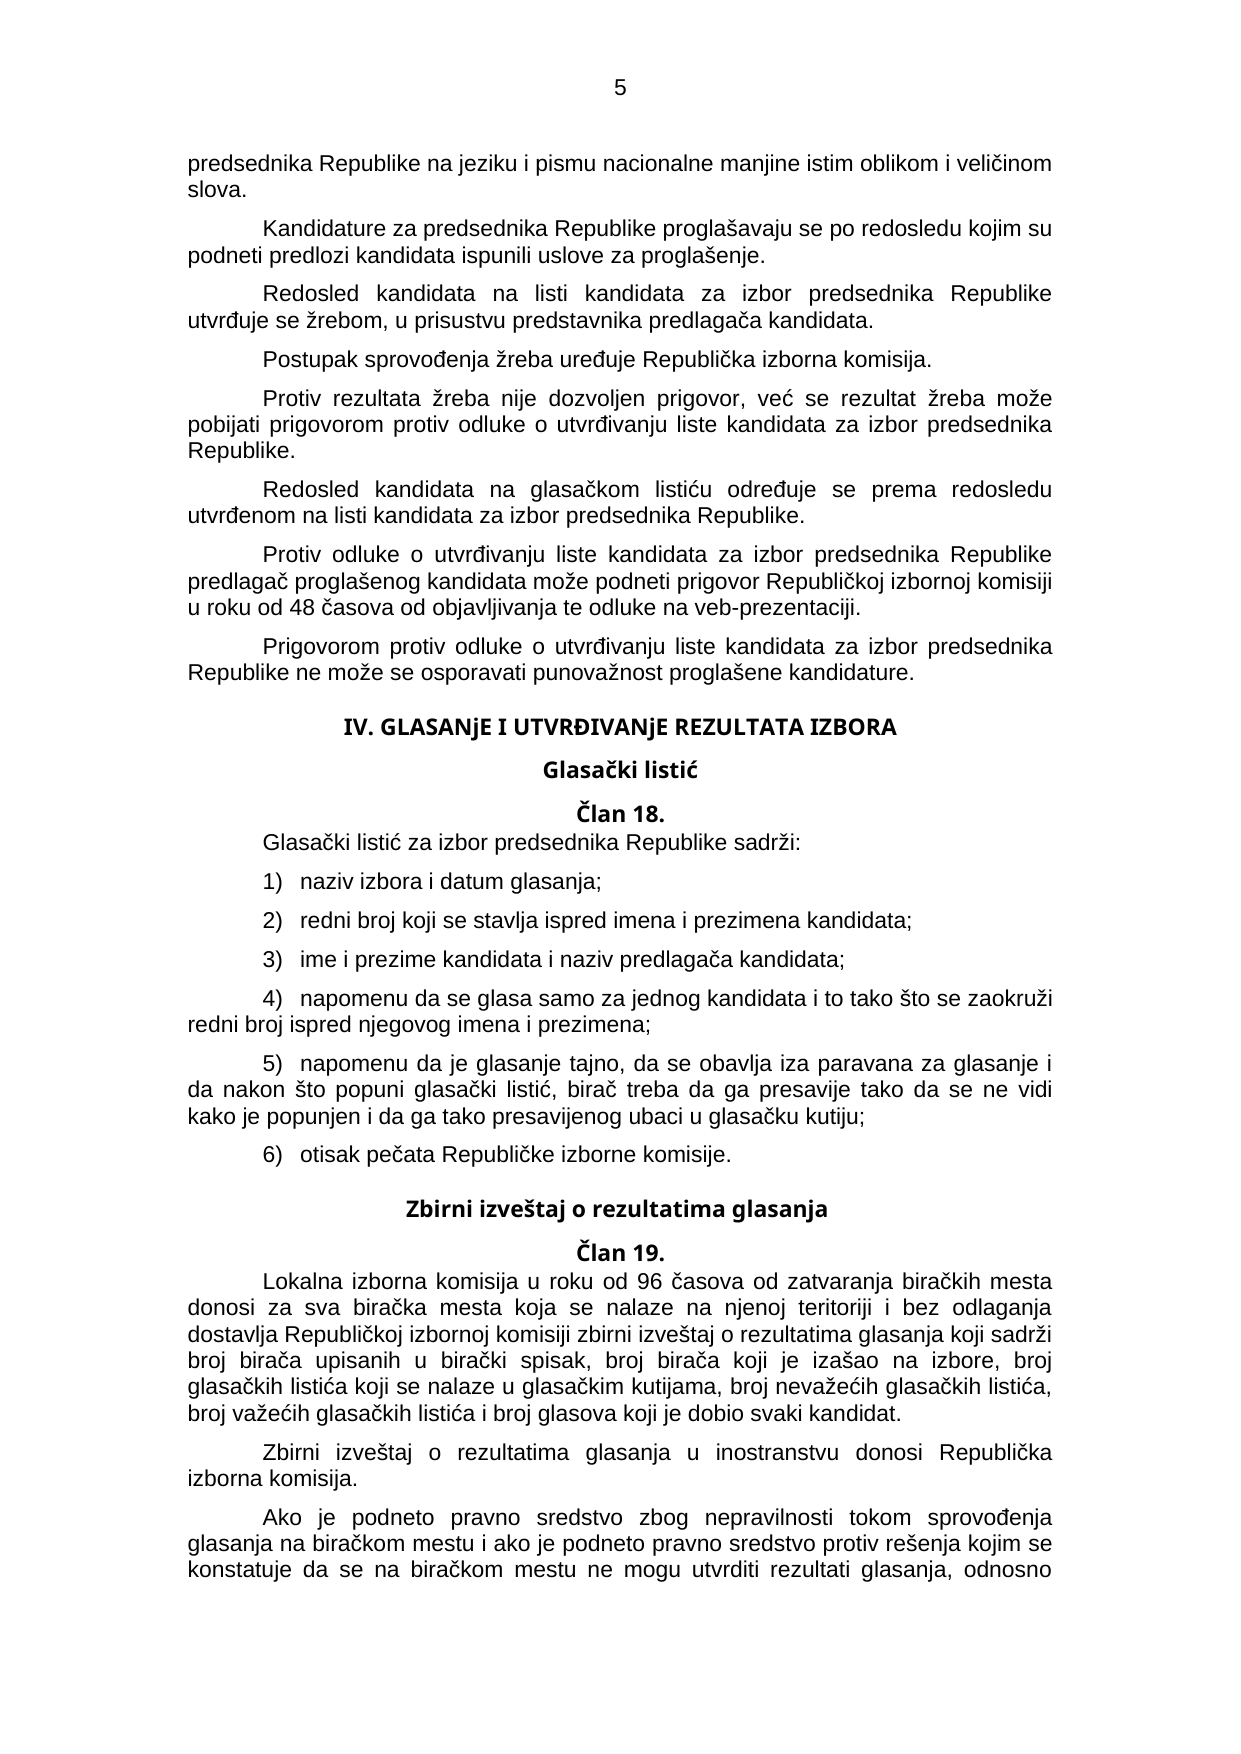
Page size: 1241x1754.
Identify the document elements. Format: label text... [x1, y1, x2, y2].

text Protiv rezultata žreba nije dozvoljen prigovor, već se rezultat žreba može pobijati prigovorom protiv odluke o utvrđivanju liste kandidata za izbor predsednika Republike. [187, 384, 1053, 463]
text 6) otisak pečata Republičke izborne komisije. [187, 1141, 1053, 1168]
text 5) napomenu da je glasanje tajno, da se obavlja iza paravana za glasanje i da nakon što popuni glasački listić, birač treba da ga presavije tako da se ne vidi kako je popunjen i da ga tako presavijenog ubaci u glasačku kutiju; [187, 1050, 1053, 1129]
text Član 19. [262, 1237, 978, 1268]
text 2) redni broj koji se stavlja ispred imena i prezimena kandidata; [187, 907, 1053, 933]
text Glasački listić [262, 754, 978, 786]
text Član 18. [262, 798, 978, 829]
text predsednika Republike na jeziku i pismu nacionalne manjine istim oblikom i veličinom slova. [187, 150, 1053, 203]
text IV. GLASANjE I UTVRĐIVANjE REZULTATA IZBORA [262, 711, 978, 742]
text Zbirni izveštaj o rezultatima glasanja [262, 1193, 978, 1224]
text Lokalna izborna komisija u roku od 96 časova od zatvaranja biračkih mesta donosi za sva biračka mesta koja se nalaze na njenoj teritoriji i bez odlaganja dostavlja Republičkoj izbornoj komisiji zbirni izveštaj o rezultatima glasanja koji sadrži broj birača upisanih u birački spisak, broj birača koji je izašao na izbore, broj glasačkih listića koji se nalaze u glasačkim kutijama, broj nevažećih glasačkih listića, broj važećih glasačkih listića i broj glasova koji je dobio svaki kandidat. [187, 1268, 1053, 1426]
text Ako je podneto pravno sredstvo zbog nepravilnosti tokom sprovođenja glasanja na biračkom mestu i ako je podneto pravno sredstvo protiv rešenja kojim se konstatuje da se na biračkom mestu ne mogu utvrditi rezultati glasanja, odnosno [187, 1504, 1053, 1583]
text Zbirni izveštaj o rezultatima glasanja u inostranstvu donosi Republička izborna komisija. [187, 1438, 1053, 1491]
text Postupak sprovođenja žreba uređuje Republička izborna komisija. [187, 346, 1053, 372]
text 1) naziv izbora i datum glasanja; [187, 868, 1053, 894]
text 4) napomenu da se glasa samo za jednog kandidata i to tako što se zaokruži redni broj ispred njegovog imena i prezimena; [187, 985, 1053, 1037]
text Kandidature za predsednika Republike proglašavaju se po redosledu kojim su podneti predlozi kandidata ispunili uslove za proglašenje. [187, 215, 1053, 268]
text 3) ime i prezime kandidata i naziv predlagača kandidata; [187, 946, 1053, 972]
text Redosled kandidata na glasačkom listiću određuje se prema redosledu utvrđenom na listi kandidata za izbor predsednika Republike. [187, 476, 1053, 529]
text Prigovorom protiv odluke o utvrđivanju liste kandidata za izbor predsednika Republike ne može se osporavati punovažnost proglašene kandidature. [187, 633, 1053, 686]
text Redosled kandidata na listi kandidata za izbor predsednika Republike utvrđuje se žrebom, u prisustvu predstavnika predlagača kandidata. [187, 280, 1053, 333]
text Glasački listić za izbor predsednika Republike sadrži: [187, 829, 1053, 856]
text Protiv odluke o utvrđivanju liste kandidata za izbor predsednika Republike predlagač proglašenog kandidata može podneti prigovor Republičkoj izbornoj komisiji u roku od 48 časova od objavljivanja te odluke na veb-prezentaciji. [187, 541, 1053, 620]
